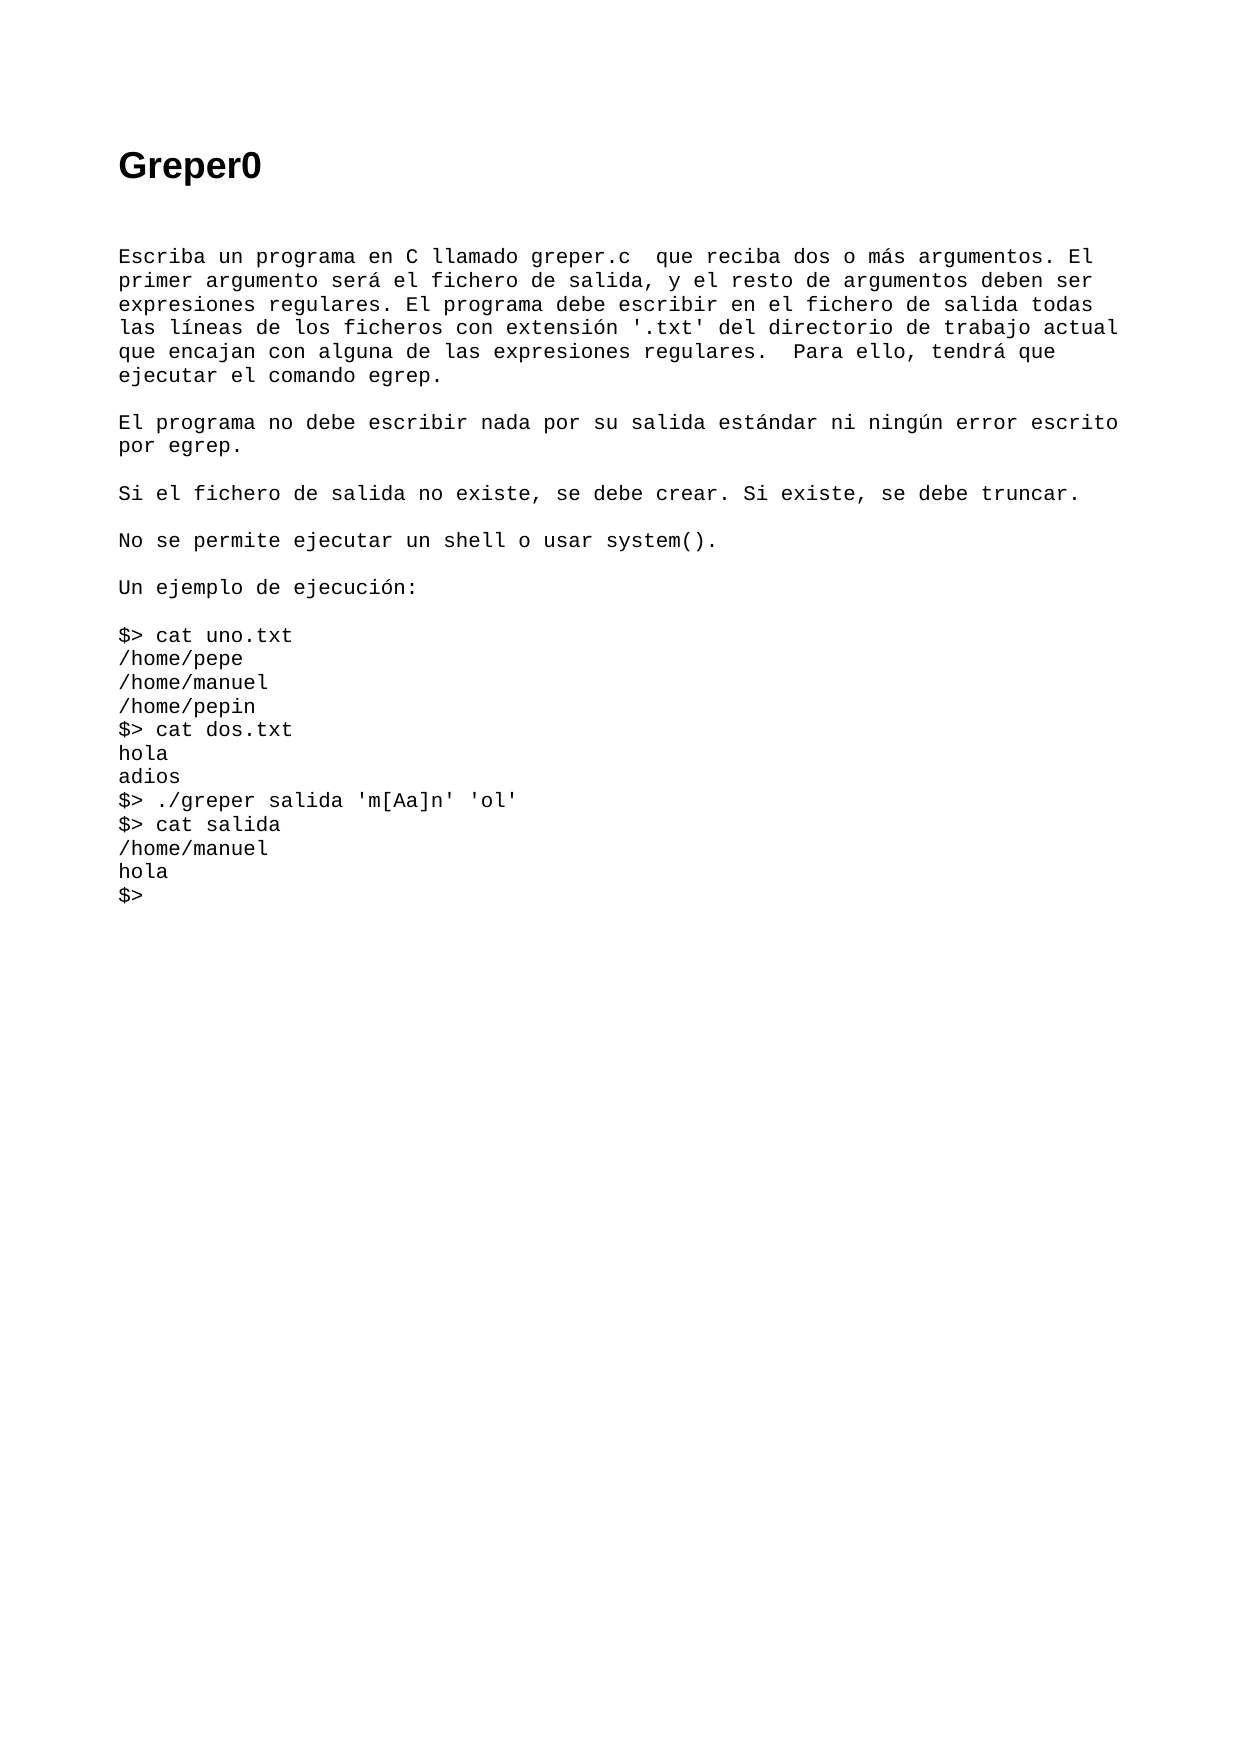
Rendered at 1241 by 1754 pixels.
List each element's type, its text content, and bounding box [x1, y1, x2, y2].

text /home/pepe [118, 648, 1122, 672]
text hola [118, 743, 1122, 767]
text $> [118, 885, 1122, 908]
text adios [118, 767, 1122, 790]
text Un ejemplo de ejecución: [118, 577, 1122, 601]
text $> ./greper salida 'm[Aa]n' 'ol' [118, 790, 1122, 814]
text Escriba un programa en C llamado greper.c que reciba dos o más argumentos. El primer argumento será el fichero de salida, y el resto de argumentos deben ser expresiones regulares. El programa debe escribir en el fichero de salida todas las líneas de los ficheros con extensión '.txt' del directorio de trabajo actual que encajan con alguna de las expresiones regulares. Para ello, tendrá que ejecutar el comando egrep. [118, 246, 1122, 388]
text /home/manuel [118, 837, 1122, 861]
text $> cat uno.txt [118, 625, 1122, 648]
text $> cat salida [118, 814, 1122, 837]
text /home/manuel [118, 672, 1122, 696]
text Si el fichero de salida no existe, se debe crear. Si existe, se debe truncar. [118, 483, 1122, 506]
text $> cat dos.txt [118, 719, 1122, 743]
text /home/pepin [118, 696, 1122, 719]
text No se permite ejecutar un shell o usar system(). [118, 530, 1122, 554]
subtitle Greper0 [118, 143, 1122, 186]
text hola [118, 861, 1122, 885]
text El programa no debe escribir nada por su salida estándar ni ningún error escrito por egrep. [118, 412, 1122, 459]
